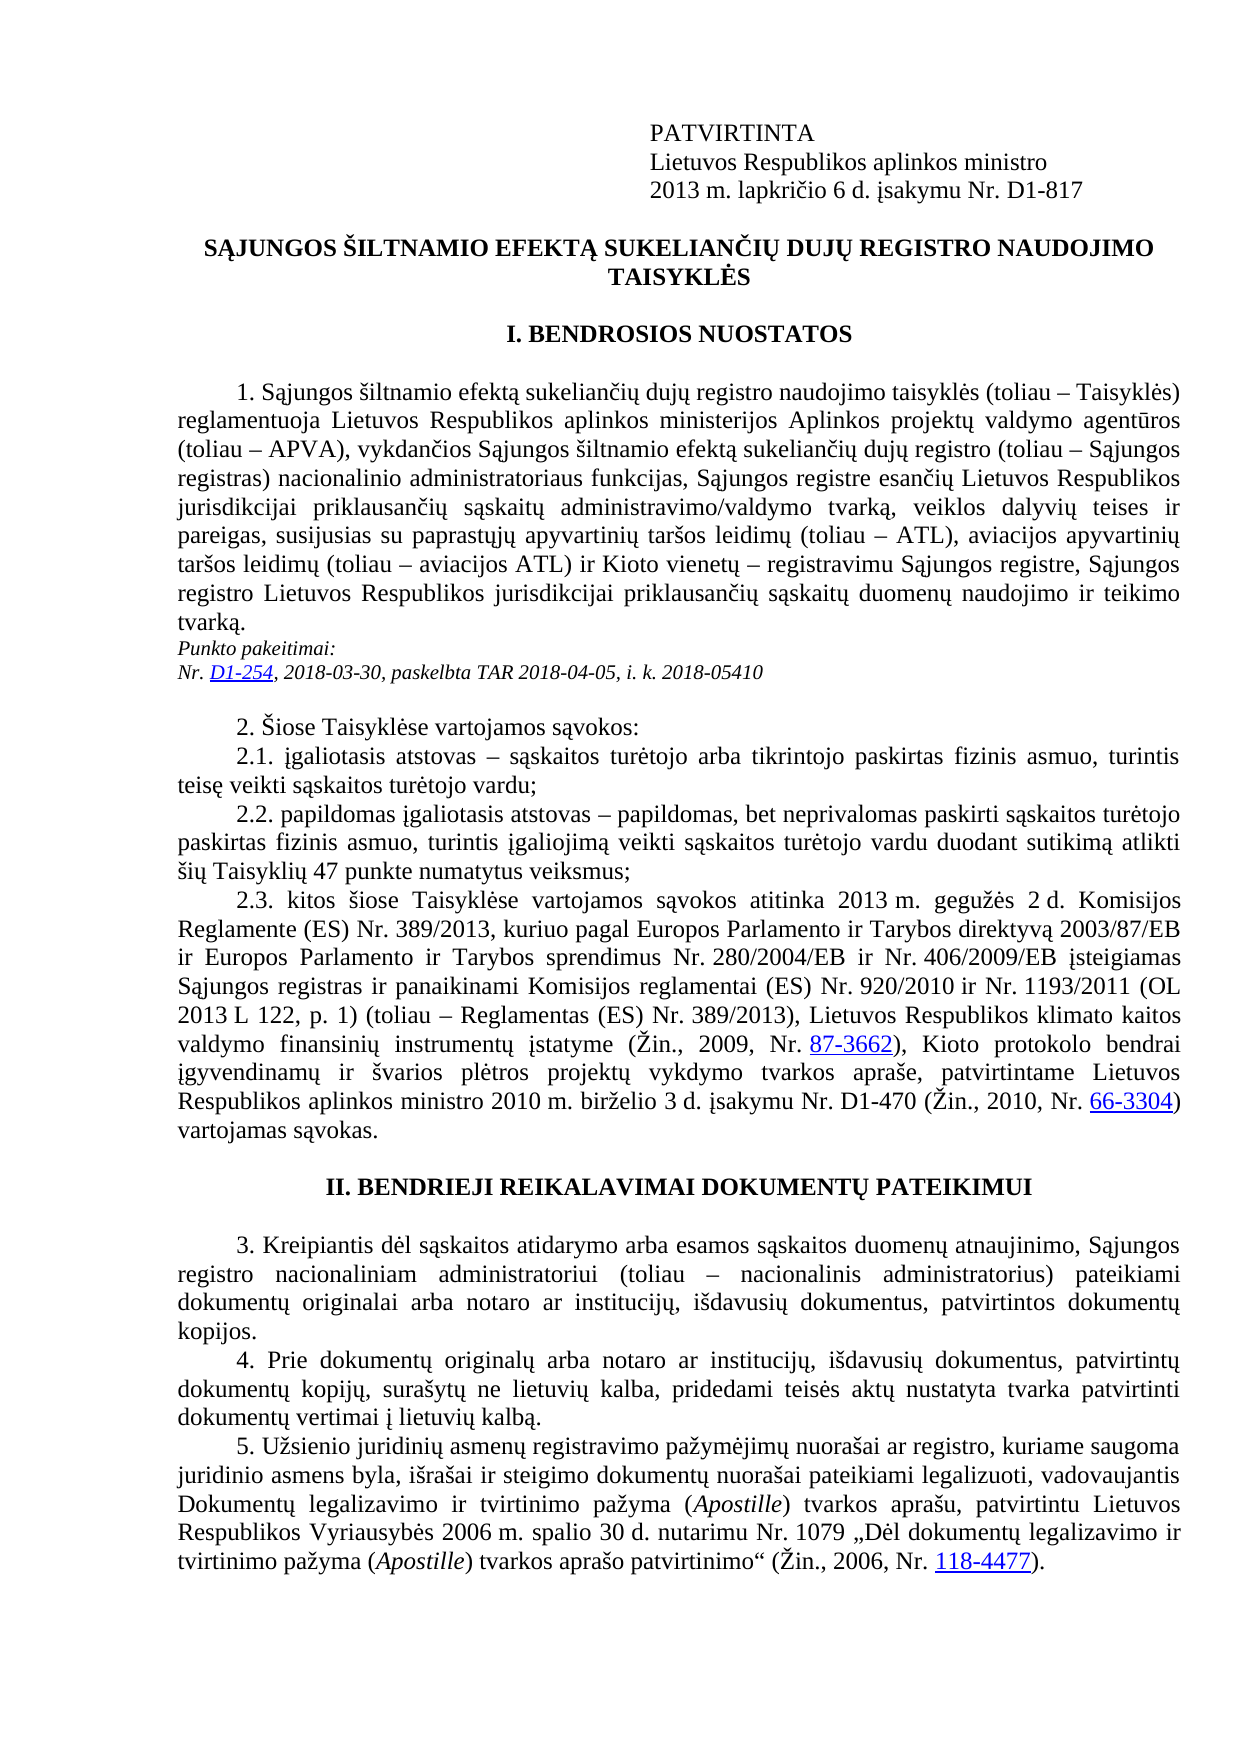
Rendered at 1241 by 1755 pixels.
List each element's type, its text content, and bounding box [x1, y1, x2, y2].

text Nr. D1-254, 2018-03-30, paskelbta TAR 2018-04-05, i. k. 2018-05410 [177, 660, 1181, 684]
text SĄJUNGOS ŠILTNAMIO EFEKTĄ SUKELIANČIŲ DUJŲ REGISTRO NAUDOJIMO TAISYKLĖS [177, 233, 1181, 291]
text 2.3. kitos šiose Taisyklėse vartojamos sąvokos atitinka 2013 m. gegužės 2 d. Komisijos Reglamente (ES) Nr. 389/2013, kuriuo pagal Europos Parlamento ir Tarybos direktyvą 2003/87/EB ir Europos Parlamento ir Tarybos sprendimus Nr. 280/2004/EB ir Nr. 406/2009/EB įsteigiamas Sąjungos registras ir panaikinami Komisijos reglamentai (ES) Nr. 920/2010 ir Nr. 1193/2011 (OL 2013 L 122, p. 1) (toliau – Reglamentas (ES) Nr. 389/2013), Lietuvos Respublikos klimato kaitos valdymo finansinių instrumentų įstatyme (Žin., 2009, Nr. 87-3662), Kioto protokolo bendrai įgyvendinamų ir švarios plėtros projektų vykdymo tvarkos apraše, patvirtintame Lietuvos Respublikos aplinkos ministro 2010 m. birželio 3 d. įsakymu Nr. D1-470 (Žin., 2010, Nr. 66-3304) vartojamas sąvokas. [177, 885, 1181, 1144]
text Punkto pakeitimai: [177, 636, 1181, 660]
text I. BENDROSIOS NUOSTATOS [177, 319, 1181, 348]
text 2. Šiose Taisyklėse vartojamos sąvokos: [177, 712, 1181, 741]
text 5. Užsienio juridinių asmenų registravimo pažymėjimų nuorašai ar registro, kuriame saugoma juridinio asmens byla, išrašai ir steigimo dokumentų nuorašai pateikiami legalizuoti, vadovaujantis Dokumentų legalizavimo ir tvirtinimo pažyma (Apostille) tvarkos aprašu, patvirtintu Lietuvos Respublikos Vyriausybės 2006 m. spalio 30 d. nutarimu Nr. 1079 „Dėl dokumentų legalizavimo ir tvirtinimo pažyma (Apostille) tvarkos aprašo patvirtinimo“ (Žin., 2006, Nr. 118-4477). [177, 1431, 1181, 1575]
text 1. Sąjungos šiltnamio efektą sukeliančių dujų registro naudojimo taisyklės (toliau – Taisyklės) reglamentuoja Lietuvos Respublikos aplinkos ministerijos Aplinkos projektų valdymo agentūros (toliau – APVA), vykdančios Sąjungos šiltnamio efektą sukeliančių dujų registro (toliau – Sąjungos registras) nacionalinio administratoriaus funkcijas, Sąjungos registre esančių Lietuvos Respublikos jurisdikcijai priklausančių sąskaitų administravimo/valdymo tvarką, veiklos dalyvių teises ir pareigas, susijusias su paprastųjų apyvartinių taršos leidimų (toliau – ATL), aviacijos apyvartinių taršos leidimų (toliau – aviacijos ATL) ir Kioto vienetų – registravimu Sąjungos registre, Sąjungos registro Lietuvos Respublikos jurisdikcijai priklausančių sąskaitų duomenų naudojimo ir teikimo tvarką. [177, 377, 1181, 636]
text 2.1. įgaliotasis atstovas – sąskaitos turėtojo arba tikrintojo paskirtas fizinis asmuo, turintis teisę veikti sąskaitos turėtojo vardu; [177, 741, 1181, 799]
text PATVIRTINTA [649, 118, 1181, 147]
text II. BENDRIEJI REIKALAVIMAI DOKUMENTŲ PATEIKIMUI [177, 1172, 1181, 1201]
text 4. Prie dokumentų originalų arba notaro ar institucijų, išdavusių dokumentus, patvirtintų dokumentų kopijų, surašytų ne lietuvių kalba, pridedami teisės aktų nustatyta tvarka patvirtinti dokumentų vertimai į lietuvių kalbą. [177, 1345, 1181, 1431]
text 3. Kreipiantis dėl sąskaitos atidarymo arba esamos sąskaitos duomenų atnaujinimo, Sąjungos registro nacionaliniam administratoriui (toliau – nacionalinis administratorius) pateikiami dokumentų originalai arba notaro ar institucijų, išdavusių dokumentus, patvirtintos dokumentų kopijos. [177, 1230, 1181, 1345]
text Lietuvos Respublikos aplinkos ministro [649, 147, 1181, 176]
text 2.2. papildomas įgaliotasis atstovas – papildomas, bet neprivalomas paskirti sąskaitos turėtojo paskirtas fizinis asmuo, turintis įgaliojimą veikti sąskaitos turėtojo vardu duodant sutikimą atlikti šių Taisyklių 47 punkte numatytus veiksmus; [177, 799, 1181, 885]
text 2013 m. lapkričio 6 d. įsakymu Nr. D1-817 [649, 176, 1181, 204]
